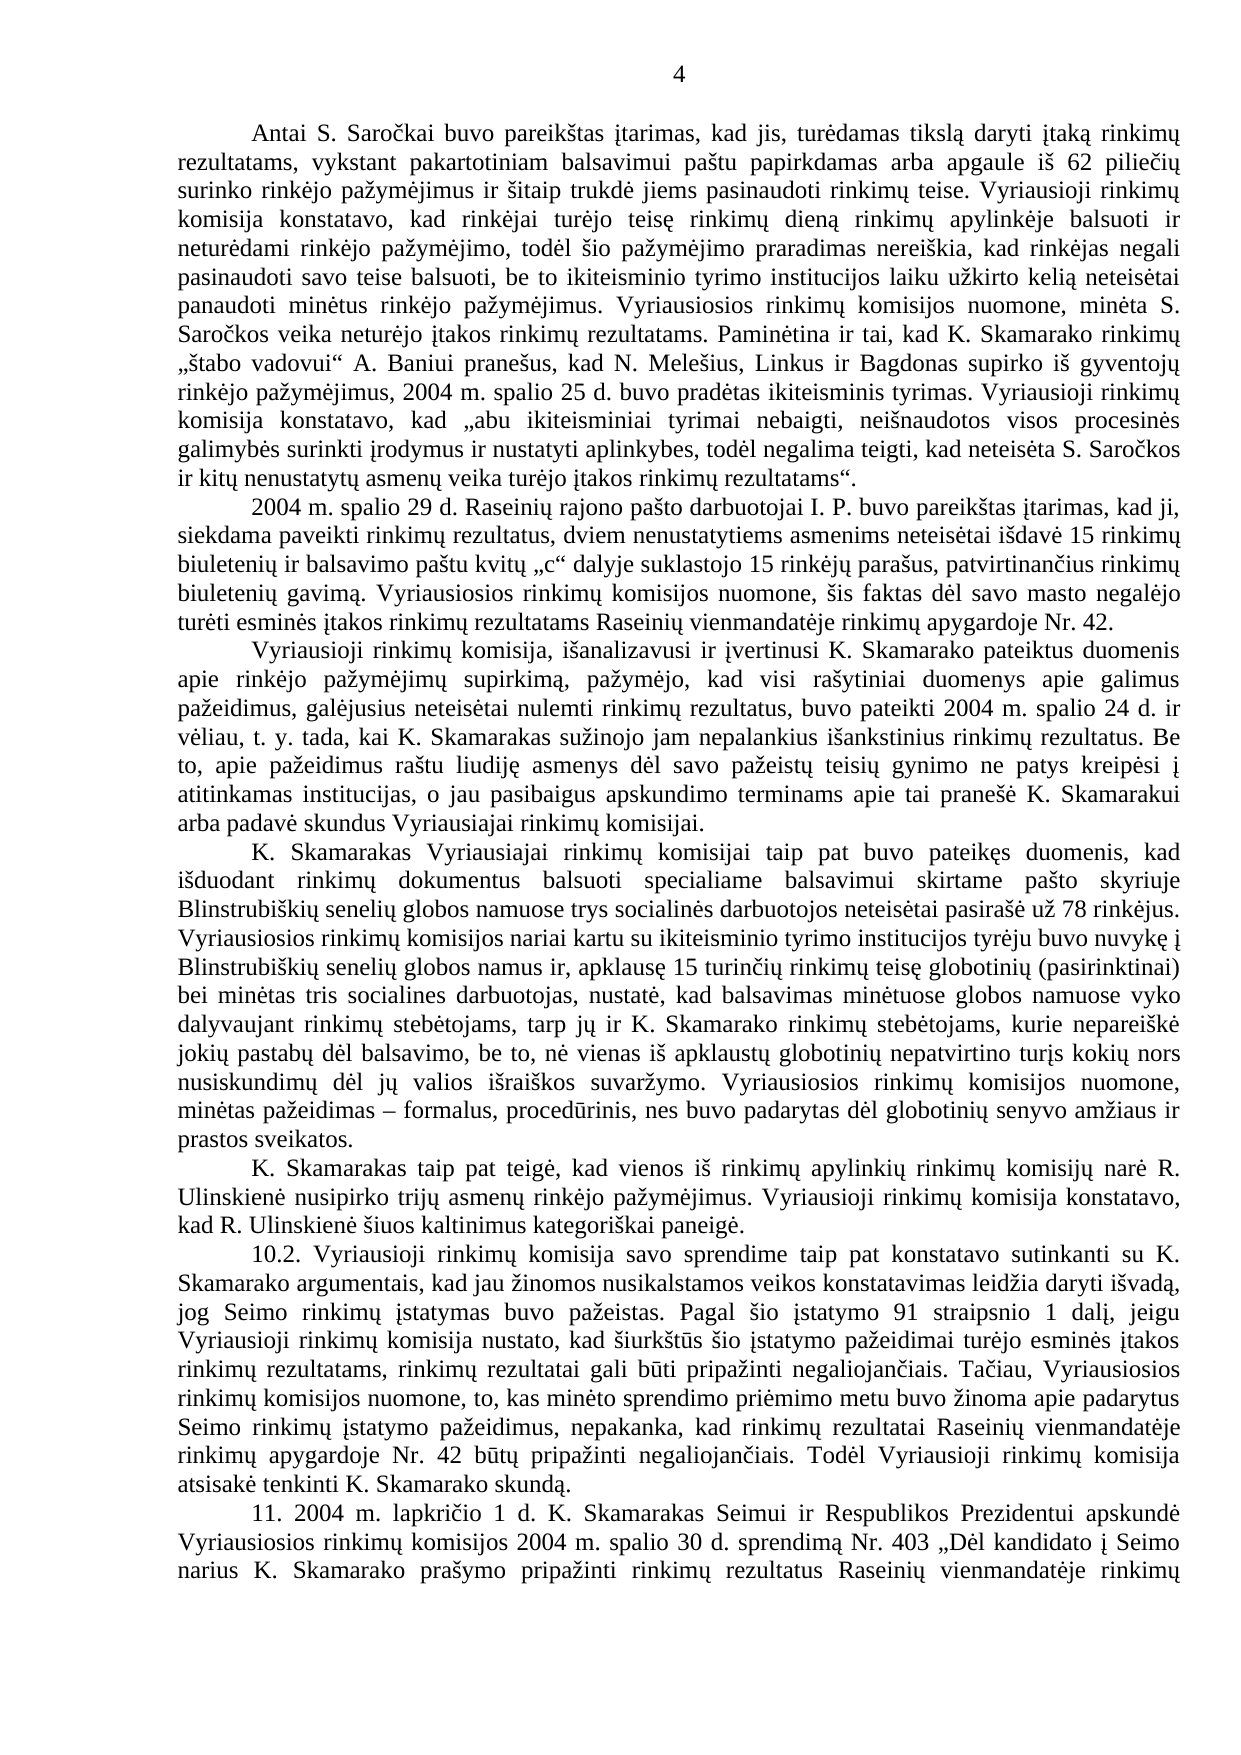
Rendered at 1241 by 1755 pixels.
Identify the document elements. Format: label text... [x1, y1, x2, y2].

text K. Skamarakas taip pat teigė, kad vienos iš rinkimų apylinkių rinkimų komisijų narė R. Ulinskienė nusipirko trijų asmenų rinkėjo pažymėjimus. Vyriausioji rinkimų komisija konstatavo, kad R. Ulinskienė šiuos kaltinimus kategoriškai paneigė. [177, 1153, 1181, 1239]
text Vyriausioji rinkimų komisija, išanalizavusi ir įvertinusi K. Skamarako pateiktus duomenis apie rinkėjo pažymėjimų supirkimą, pažymėjo, kad visi rašytiniai duomenys apie galimus pažeidimus, galėjusius neteisėtai nulemti rinkimų rezultatus, buvo pateikti 2004 m. spalio 24 d. ir vėliau, t. y. tada, kai K. Skamarakas sužinojo jam nepalankius išankstinius rinkimų rezultatus. Be to, apie pažeidimus raštu liudiję asmenys dėl savo pažeistų teisių gynimo ne patys kreipėsi į atitinkamas institucijas, o jau pasibaigus apskundimo terminams apie tai pranešė K. Skamarakui arba padavė skundus Vyriausiajai rinkimų komisijai. [177, 636, 1181, 837]
text 2004 m. spalio 29 d. Raseinių rajono pašto darbuotojai I. P. buvo pareikštas įtarimas, kad ji, siekdama paveikti rinkimų rezultatus, dviem nenustatytiems asmenims neteisėtai išdavė 15 rinkimų biuletenių ir balsavimo paštu kvitų „c“ dalyje suklastojo 15 rinkėjų parašus, patvirtinančius rinkimų biuletenių gavimą. Vyriausiosios rinkimų komisijos nuomone, šis faktas dėl savo masto negalėjo turėti esminės įtakos rinkimų rezultatams Raseinių vienmandatėje rinkimų apygardoje Nr. 42. [177, 492, 1181, 636]
text 10.2. Vyriausioji rinkimų komisija savo sprendime taip pat konstatavo sutinkanti su K. Skamarako argumentais, kad jau žinomos nusikalstamos veikos konstatavimas leidžia daryti išvadą, jog Seimo rinkimų įstatymas buvo pažeistas. Pagal šio įstatymo 91 straipsnio 1 dalį, jeigu Vyriausioji rinkimų komisija nustato, kad šiurkštūs šio įstatymo pažeidimai turėjo esminės įtakos rinkimų rezultatams, rinkimų rezultatai gali būti pripažinti negaliojančiais. Tačiau, Vyriausiosios rinkimų komisijos nuomone, to, kas minėto sprendimo priėmimo metu buvo žinoma apie padarytus Seimo rinkimų įstatymo pažeidimus, nepakanka, kad rinkimų rezultatai Raseinių vienmandatėje rinkimų apygardoje Nr. 42 būtų pripažinti negaliojančiais. Todėl Vyriausioji rinkimų komisija atsisakė tenkinti K. Skamarako skundą. [177, 1239, 1181, 1498]
text K. Skamarakas Vyriausiajai rinkimų komisijai taip pat buvo pateikęs duomenis, kad išduodant rinkimų dokumentus balsuoti specialiame balsavimui skirtame pašto skyriuje Blinstrubiškių senelių globos namuose trys socialinės darbuotojos neteisėtai pasirašė už 78 rinkėjus. Vyriausiosios rinkimų komisijos nariai kartu su ikiteisminio tyrimo institucijos tyrėju buvo nuvykę į Blinstrubiškių senelių globos namus ir, apklausę 15 turinčių rinkimų teisę globotinių (pasirinktinai) bei minėtas tris socialines darbuotojas, nustatė, kad balsavimas minėtuose globos namuose vyko dalyvaujant rinkimų stebėtojams, tarp jų ir K. Skamarako rinkimų stebėtojams, kurie nepareiškė jokių pastabų dėl balsavimo, be to, nė vienas iš apklaustų globotinių nepatvirtino turįs kokių nors nusiskundimų dėl jų valios išraiškos suvaržymo. Vyriausiosios rinkimų komisijos nuomone, minėtas pažeidimas – formalus, procedūrinis, nes buvo padarytas dėl globotinių senyvo amžiaus ir prastos sveikatos. [177, 837, 1181, 1153]
text 11. 2004 m. lapkričio 1 d. K. Skamarakas Seimui ir Respublikos Prezidentui apskundė Vyriausiosios rinkimų komisijos 2004 m. spalio 30 d. sprendimą Nr. 403 „Dėl kandidato į Seimo narius K. Skamarako prašymo pripažinti rinkimų rezultatus Raseinių vienmandatėje rinkimų [177, 1498, 1181, 1584]
text Antai S. Saročkai buvo pareikštas įtarimas, kad jis, turėdamas tikslą daryti įtaką rinkimų rezultatams, vykstant pakartotiniam balsavimui paštu papirkdamas arba apgaule iš 62 piliečių surinko rinkėjo pažymėjimus ir šitaip trukdė jiems pasinaudoti rinkimų teise. Vyriausioji rinkimų komisija konstatavo, kad rinkėjai turėjo teisę rinkimų dieną rinkimų apylinkėje balsuoti ir neturėdami rinkėjo pažymėjimo, todėl šio pažymėjimo praradimas nereiškia, kad rinkėjas negali pasinaudoti savo teise balsuoti, be to ikiteisminio tyrimo institucijos laiku užkirto kelią neteisėtai panaudoti minėtus rinkėjo pažymėjimus. Vyriausiosios rinkimų komisijos nuomone, minėta S. Saročkos veika neturėjo įtakos rinkimų rezultatams. Paminėtina ir tai, kad K. Skamarako rinkimų „štabo vadovui“ A. Baniui pranešus, kad N. Melešius, Linkus ir Bagdonas supirko iš gyventojų rinkėjo pažymėjimus, 2004 m. spalio 25 d. buvo pradėtas ikiteisminis tyrimas. Vyriausioji rinkimų komisija konstatavo, kad „abu ikiteisminiai tyrimai nebaigti, neišnaudotos visos procesinės galimybės surinkti įrodymus ir nustatyti aplinkybes, todėl negalima teigti, kad neteisėta S. Saročkos ir kitų nenustatytų asmenų veika turėjo įtakos rinkimų rezultatams“. [177, 118, 1181, 492]
